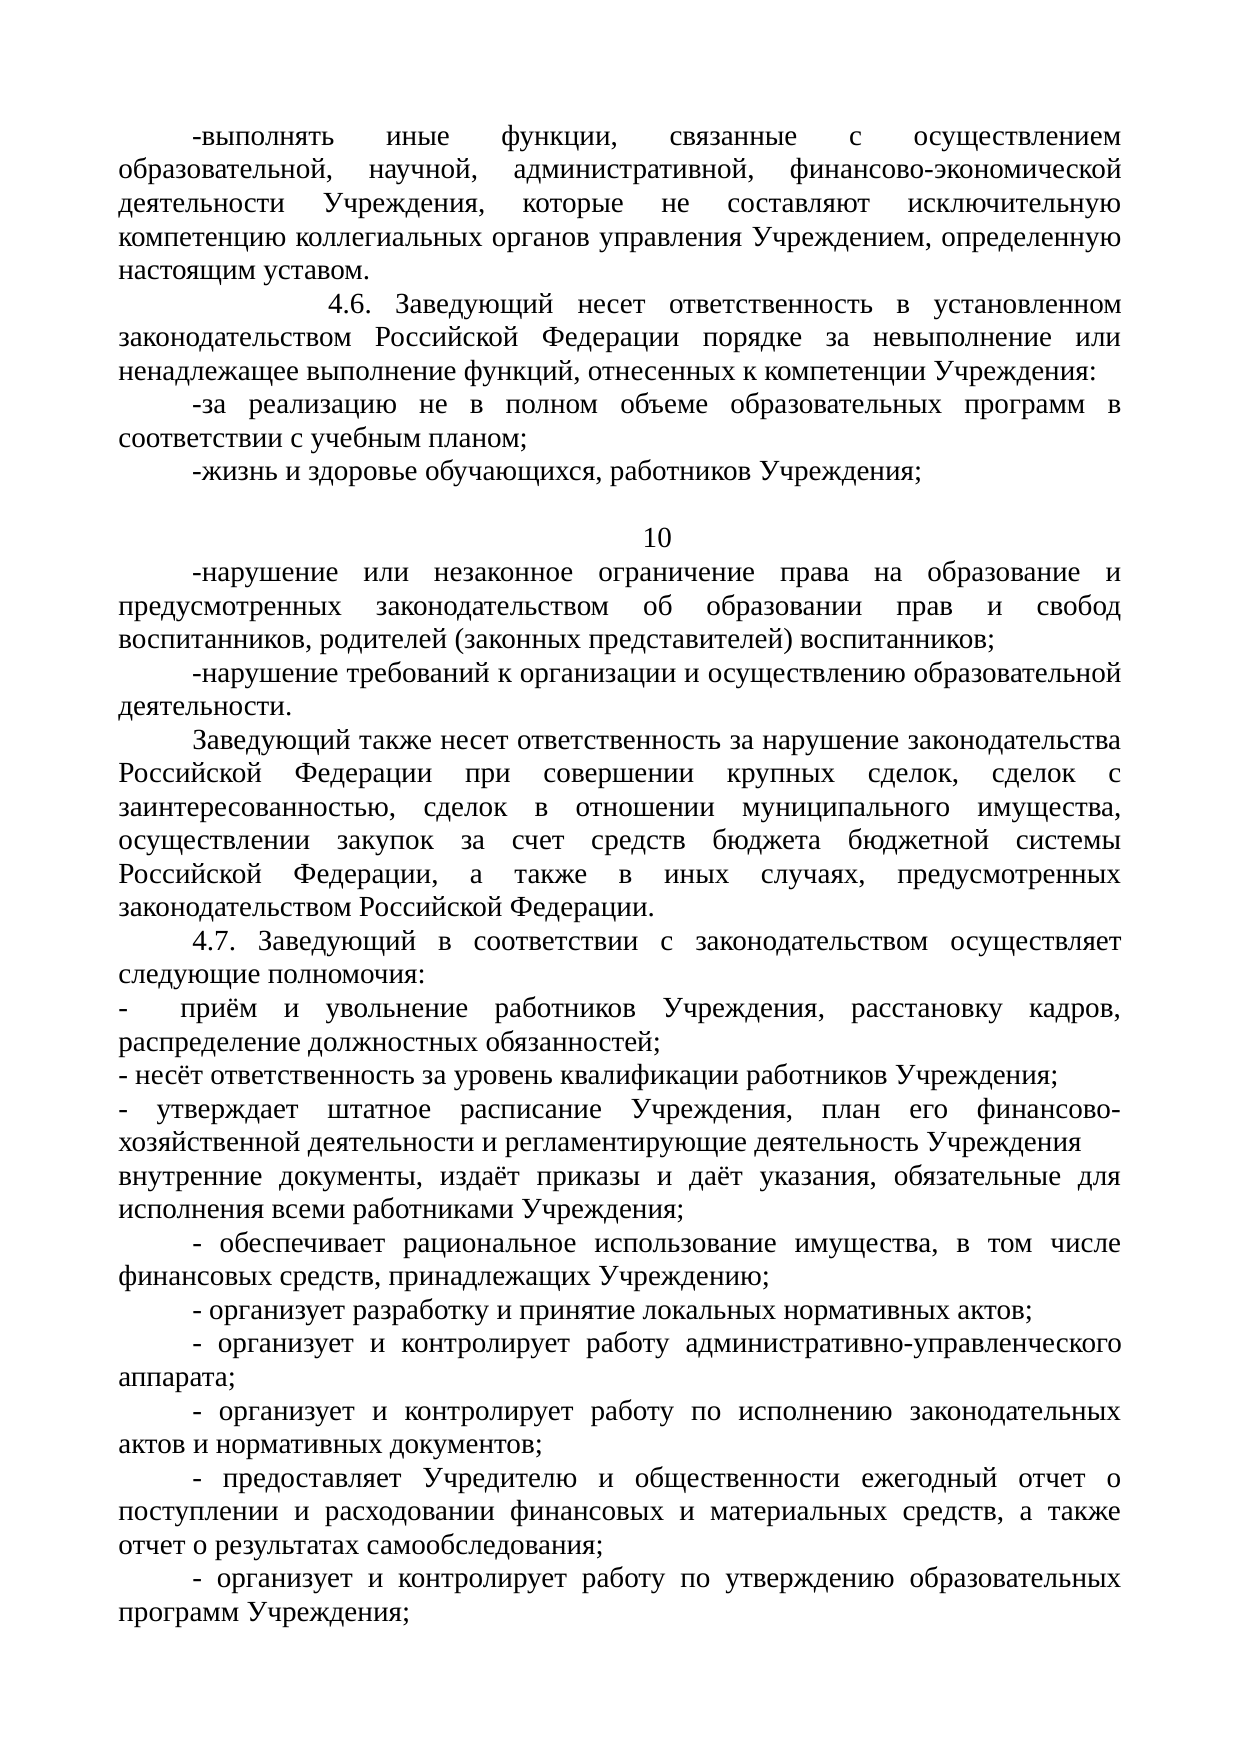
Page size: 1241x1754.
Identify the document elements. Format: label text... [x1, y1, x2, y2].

text внутренние документы, издаёт приказы и даёт указания, обязательные для исполнения всеми работниками Учреждения; [118, 1158, 1122, 1225]
text -за реализацию не в полном объеме образовательных программ в соответствии с учебным планом; [118, 386, 1122, 453]
text -жизнь и здоровье обучающихся, работников Учреждения; [118, 453, 1122, 487]
text - несёт ответственность за уровень квалификации работников Учреждения; [118, 1057, 1122, 1091]
text 10 [118, 521, 1122, 554]
text 4.6. Заведующий несет ответственность в установленном законодательством Российской Федерации порядке за невыполнение или ненадлежащее выполнение функций, отнесенных к компетенции Учреждения: [118, 286, 1122, 386]
text - обеспечивает рациональное использование имущества, в том числе финансовых средств, принадлежащих Учреждению; [118, 1225, 1122, 1292]
text - предоставляет Учредителю и общественности ежегодный отчет о поступлении и расходовании финансовых и материальных средств, а также отчет о результатах самообследования; [118, 1460, 1122, 1560]
text - организует разработку и принятие локальных нормативных актов; [118, 1292, 1122, 1326]
text -выполнять иные функции, связанные с осуществлением образовательной, научной, административной, финансово-экономической деятельности Учреждения, которые не составляют исключительную компетенцию коллегиальных органов управления Учреждением, определенную настоящим уставом. [118, 118, 1122, 286]
text 4.7. Заведующий в соответствии с законодательством осуществляет следующие полномочия: [118, 923, 1122, 990]
text - приём и увольнение работников Учреждения, расстановку кадров, распределение должностных обязанностей; [118, 990, 1122, 1057]
text - организует и контролирует работу по исполнению законодательных актов и нормативных документов; [118, 1393, 1122, 1460]
text - организует и контролирует работу по утверждению образовательных программ Учреждения; [118, 1560, 1122, 1627]
text - утверждает штатное расписание Учреждения, план его финансово-хозяйственной деятельности и регламентирующие деятельность Учреждения [118, 1091, 1122, 1158]
text -нарушение требований к организации и осуществлению образовательной деятельности. [118, 655, 1122, 722]
text -нарушение или незаконное ограничение права на образование и предусмотренных законодательством об образовании прав и свобод воспитанников, родителей (законных представителей) воспитанников; [118, 554, 1122, 655]
text Заведующий также несет ответственность за нарушение законодательства Российской Федерации при совершении крупных сделок, сделок с заинтересованностью, сделок в отношении муниципального имущества, осуществлении закупок за счет средств бюджета бюджетной системы Российской Федерации, а также в иных случаях, предусмотренных законодательством Российской Федерации. [118, 722, 1122, 923]
text - организует и контролирует работу административно-управленческого аппарата; [118, 1326, 1122, 1393]
